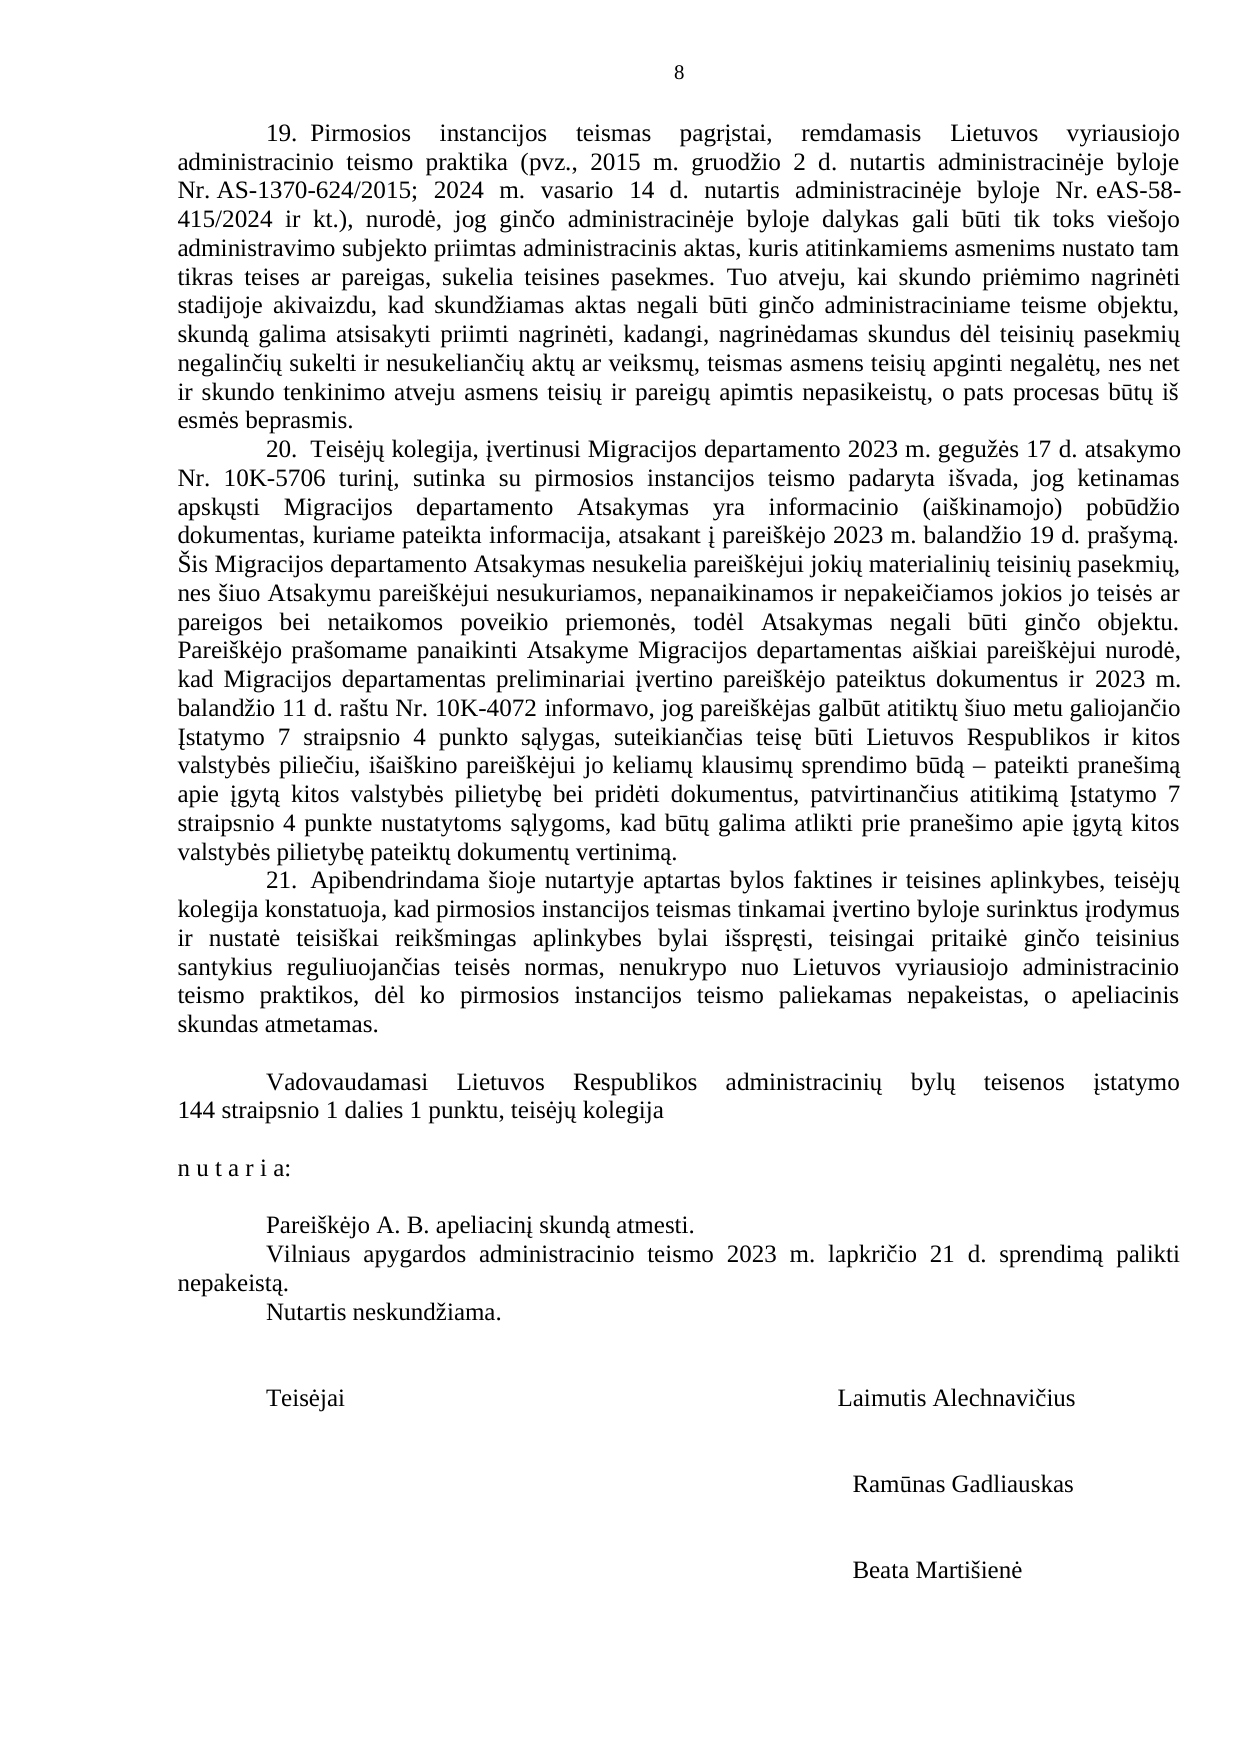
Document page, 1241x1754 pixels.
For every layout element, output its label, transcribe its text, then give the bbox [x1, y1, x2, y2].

text Vadovaudamasi Lietuvos Respublikos administracinių bylų teisenos įstatymo 144 straipsnio 1 dalies 1 punktu, teisėjų kolegija [177, 1067, 1181, 1124]
text 19. Pirmosios instancijos teismas pagrįstai, remdamasis Lietuvos vyriausiojo administracinio teismo praktika (pvz., 2015 m. gruodžio 2 d. nutartis administracinėje byloje Nr. AS-1370-624/2015; 2024 m. vasario 14 d. nutartis administracinėje byloje Nr. eAS-58-415/2024 ir kt.), nurodė, jog ginčo administracinėje byloje dalykas gali būti tik toks viešojo administravimo subjekto priimtas administracinis aktas, kuris atitinkamiems asmenims nustato tam tikras teises ar pareigas, sukelia teisines pasekmes. Tuo atveju, kai skundo priėmimo nagrinėti stadijoje akivaizdu, kad skundžiamas aktas negali būti ginčo administraciniame teisme objektu, skundą galima atsisakyti priimti nagrinėti, kadangi, nagrinėdamas skundus dėl teisinių pasekmių negalinčių sukelti ir nesukeliančių aktų ar veiksmų, teismas asmens teisių apginti negalėtų, nes net ir skundo tenkinimo atveju asmens teisių ir pareigų apimtis nepasikeistų, o pats procesas būtų iš esmės beprasmis. [177, 118, 1181, 434]
text 20. Teisėjų kolegija, įvertinusi Migracijos departamento 2023 m. gegužės 17 d. atsakymo Nr. 10K-5706 turinį, sutinka su pirmosios instancijos teismo padaryta išvada, jog ketinamas apskųsti Migracijos departamento Atsakymas yra informacinio (aiškinamojo) pobūdžio dokumentas, kuriame pateikta informacija, atsakant į pareiškėjo 2023 m. balandžio 19 d. prašymą. Šis Migracijos departamento Atsakymas nesukelia pareiškėjui jokių materialinių teisinių pasekmių, nes šiuo Atsakymu pareiškėjui nesukuriamos, nepanaikinamos ir nepakeičiamos jokios jo teisės ar pareigos bei netaikomos poveikio priemonės, todėl Atsakymas negali būti ginčo objektu. Pareiškėjo prašomame panaikinti Atsakyme Migracijos departamentas aiškiai pareiškėjui nurodė, kad Migracijos departamentas preliminariai įvertino pareiškėjo pateiktus dokumentus ir 2023 m. balandžio 11 d. raštu Nr. 10K-4072 informavo, jog pareiškėjas galbūt atitiktų šiuo metu galiojančio Įstatymo 7 straipsnio 4 punkto sąlygas, suteikiančias teisę būti Lietuvos Respublikos ir kitos valstybės piliečiu, išaiškino pareiškėjui jo keliamų klausimų sprendimo būdą – pateikti pranešimą apie įgytą kitos valstybės pilietybę bei pridėti dokumentus, patvirtinančius atitikimą Įstatymo 7 straipsnio 4 punkte nustatytoms sąlygoms, kad būtų galima atlikti prie pranešimo apie įgytą kitos valstybės pilietybę pateiktų dokumentų vertinimą. [177, 434, 1181, 866]
text 21. Apibendrindama šioje nutartyje aptartas bylos faktines ir teisines aplinkybes, teisėjų kolegija konstatuoja, kad pirmosios instancijos teismas tinkamai įvertino byloje surinktus įrodymus ir nustatė teisiškai reikšmingas aplinkybes bylai išspręsti, teisingai pritaikė ginčo teisinius santykius reguliuojančias teisės normas, nenukrypo nuo Lietuvos vyriausiojo administracinio teismo praktikos, dėl ko pirmosios instancijos teismo paliekamas nepakeistas, o apeliacinis skundas atmetamas. [177, 866, 1181, 1038]
text Nutartis neskundžiama. [177, 1297, 1181, 1326]
text Pareiškėjo A. B. apeliacinį skundą atmesti. [177, 1211, 1181, 1239]
text n u t a r i a: [177, 1153, 1181, 1182]
text Ramūnas Gadliauskas [177, 1469, 1181, 1498]
text Teisėjai Laimutis Alechnavičius [162, 1383, 1181, 1412]
text Beata Martišienė [177, 1556, 1181, 1584]
text Vilniaus apygardos administracinio teismo 2023 m. lapkričio 21 d. sprendimą palikti nepakeistą. [177, 1239, 1181, 1297]
